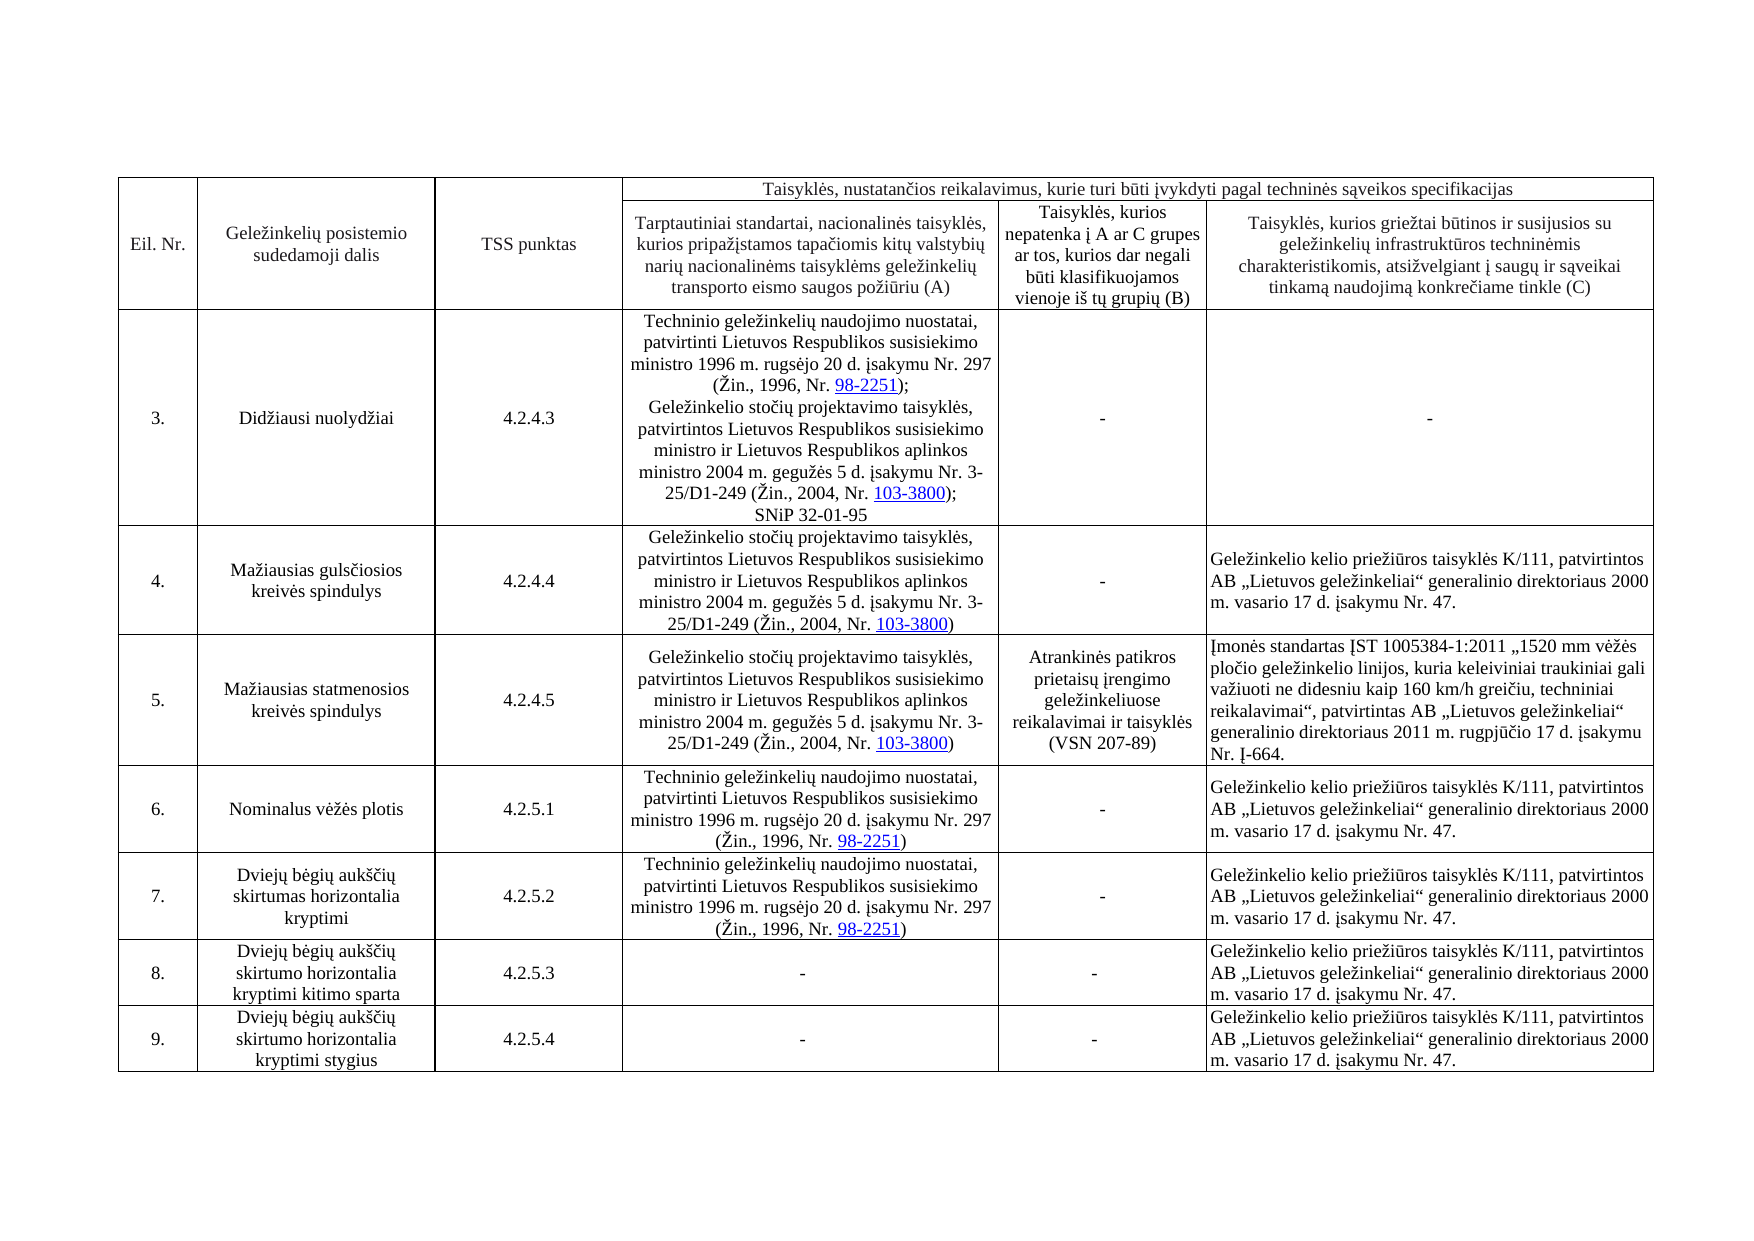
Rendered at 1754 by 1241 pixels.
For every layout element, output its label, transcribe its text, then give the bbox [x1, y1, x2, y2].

table_cell Atrankinės patikros prietaisų įrengimo geležinkeliuose reikalavimai ir taisyklės (VSN 207-89) [999, 635, 1206, 764]
table_cell Tarptautiniai standartai, nacionalinės taisyklės, kurios pripažįstamos tapačiomis kitų valstybių narių nacionalinėms taisyklėms geležinkelių transporto eismo saugos požiūriu (A) [623, 201, 998, 309]
table_cell Taisyklės, kurios nepatenka į A ar C grupes ar tos, kurios dar negali būti klasifikuojamos vienoje iš tų grupių (B) [999, 201, 1206, 309]
table_cell Geležinkelio stočių projektavimo taisyklės, patvirtintos Lietuvos Respublikos susisiekimo ministro ir Lietuvos Respublikos aplinkos ministro 2004 m. gegužės 5 d. įsakymu Nr. 3-25/D1-249 (Žin., 2004, Nr. 103-3800) [623, 635, 998, 764]
table_cell - [623, 940, 998, 1005]
table_cell - [999, 1006, 1206, 1071]
table_cell Geležinkelio kelio priežiūros taisyklės K/111, patvirtintos AB „Lietuvos geležinkeliai“ generalinio direktoriaus 2000 m. vasario 17 d. įsakymu Nr. 47. [1207, 766, 1653, 852]
table_header Taisyklės, nustatančios reikalavimus, kurie turi būti įvykdyti pagal techninės sąveikos specifikacijas [623, 178, 1653, 200]
table_cell 4.2.5.4 [436, 1006, 622, 1071]
table_cell Mažiausias gulsčiosios kreivės spindulys [198, 526, 434, 634]
table_cell 4.2.4.3 [436, 310, 622, 525]
table_cell - [623, 1006, 998, 1071]
table_cell 7. [119, 853, 197, 939]
table_header TSS punktas [436, 178, 622, 309]
table_cell 4. [119, 526, 197, 634]
table_cell - [999, 766, 1206, 852]
table_cell 6. [119, 766, 197, 852]
table_cell 4.2.4.4 [436, 526, 622, 634]
table_cell Dviejų bėgių aukščių skirtumas horizontalia kryptimi [198, 853, 434, 939]
table_cell Nominalus vėžės plotis [198, 766, 434, 852]
table_cell 4.2.5.3 [436, 940, 622, 1005]
table_cell 9. [119, 1006, 197, 1071]
table_cell - [999, 310, 1206, 525]
table_cell Taisyklės, kurios griežtai būtinos ir susijusios su geležinkelių infrastruktūros techninėmis charakteristikomis, atsižvelgiant į saugų ir sąveikai tinkamą naudojimą konkrečiame tinkle (C) [1207, 201, 1653, 309]
table_cell 8. [119, 940, 197, 1005]
table_cell - [1207, 310, 1653, 525]
table_header Eil. Nr. [119, 178, 197, 309]
table_cell Techninio geležinkelių naudojimo nuostatai, patvirtinti Lietuvos Respublikos susisiekimo ministro 1996 m. rugsėjo 20 d. įsakymu Nr. 297 (Žin., 1996, Nr. 98-2251); Geležinkelio stočių projektavimo taisyklės, patvirtintos Lietuvos Respublikos susisiekimo ministro ir Lietuvos Respublikos aplinkos ministro 2004 m. gegužės 5 d. įsakymu Nr. 3-25/D1-249 (Žin., 2004, Nr. 103-3800); SNiP 32-01-95 [623, 310, 998, 525]
table_cell Didžiausi nuolydžiai [198, 310, 434, 525]
table_cell Geležinkelio kelio priežiūros taisyklės K/111, patvirtintos AB „Lietuvos geležinkeliai“ generalinio direktoriaus 2000 m. vasario 17 d. įsakymu Nr. 47. [1207, 853, 1653, 939]
table_cell Geležinkelio stočių projektavimo taisyklės, patvirtintos Lietuvos Respublikos susisiekimo ministro ir Lietuvos Respublikos aplinkos ministro 2004 m. gegužės 5 d. įsakymu Nr. 3-25/D1-249 (Žin., 2004, Nr. 103-3800) [623, 526, 998, 634]
table_cell Geležinkelio kelio priežiūros taisyklės K/111, patvirtintos AB „Lietuvos geležinkeliai“ generalinio direktoriaus 2000 m. vasario 17 d. įsakymu Nr. 47. [1207, 526, 1653, 634]
table_cell 4.2.5.1 [436, 766, 622, 852]
table_cell 3. [119, 310, 197, 525]
table_cell Geležinkelio kelio priežiūros taisyklės K/111, patvirtintos AB „Lietuvos geležinkeliai“ generalinio direktoriaus 2000 m. vasario 17 d. įsakymu Nr. 47. [1207, 940, 1653, 1005]
table_cell - [999, 853, 1206, 939]
table_cell 4.2.5.2 [436, 853, 622, 939]
table_cell - [999, 526, 1206, 634]
table_cell Geležinkelio kelio priežiūros taisyklės K/111, patvirtintos AB „Lietuvos geležinkeliai“ generalinio direktoriaus 2000 m. vasario 17 d. įsakymu Nr. 47. [1207, 1006, 1653, 1071]
table_cell Mažiausias statmenosios kreivės spindulys [198, 635, 434, 764]
table_header Geležinkelių posistemio sudedamoji dalis [198, 178, 434, 309]
table_cell 4.2.4.5 [436, 635, 622, 764]
table_cell 5. [119, 635, 197, 764]
table_cell - [999, 940, 1206, 1005]
table_cell Techninio geležinkelių naudojimo nuostatai, patvirtinti Lietuvos Respublikos susisiekimo ministro 1996 m. rugsėjo 20 d. įsakymu Nr. 297 (Žin., 1996, Nr. 98-2251) [623, 766, 998, 852]
